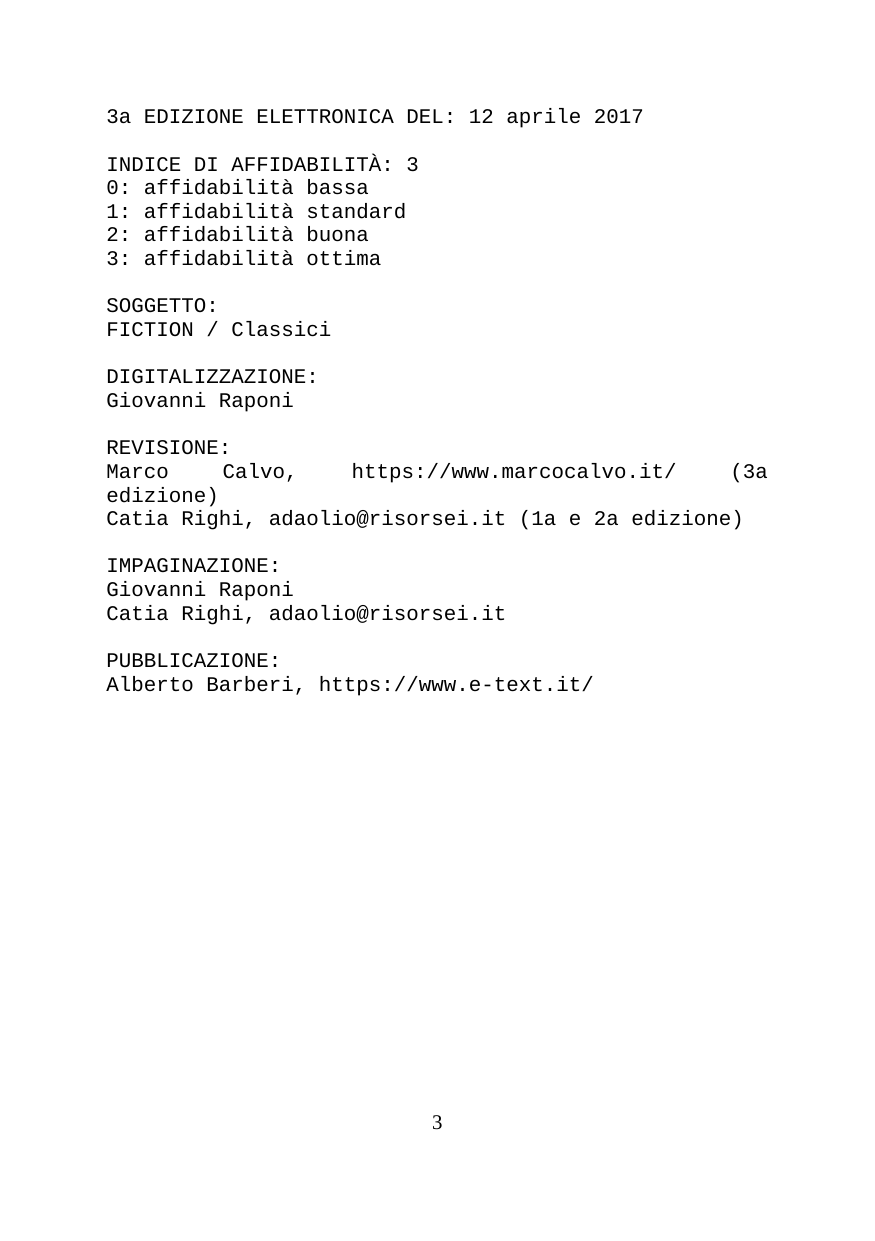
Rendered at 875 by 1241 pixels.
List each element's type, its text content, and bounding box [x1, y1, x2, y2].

text Giovanni Raponi [106, 579, 768, 603]
text SOGGETTO: [106, 295, 768, 319]
text Marco Calvo, https://www.marcocalvo.it/ (3a edizione) [106, 461, 768, 508]
text FICTION / Classici [106, 319, 768, 343]
text 0: affidabilità bassa [106, 177, 768, 201]
text INDICE DI AFFIDABILITÀ: 3 [106, 153, 768, 177]
text 3: affidabilità ottima [106, 248, 768, 272]
text REVISIONE: [106, 437, 768, 461]
text Catia Righi, adaolio@risorsei.it [106, 603, 768, 626]
text 2: affidabilità buona [106, 224, 768, 248]
text PUBBLICAZIONE: [106, 650, 768, 674]
text Catia Righi, adaolio@risorsei.it (1a e 2a edizione) [106, 508, 768, 532]
text 1: affidabilità standard [106, 201, 768, 224]
text Alberto Barberi, https://www.e-text.it/ [106, 674, 768, 697]
text Giovanni Raponi [106, 390, 768, 414]
text IMPAGINAZIONE: [106, 556, 768, 579]
text DIGITALIZZAZIONE: [106, 366, 768, 390]
text 3a EDIZIONE ELETTRONICA DEL: 12 aprile 2017 [106, 106, 768, 130]
